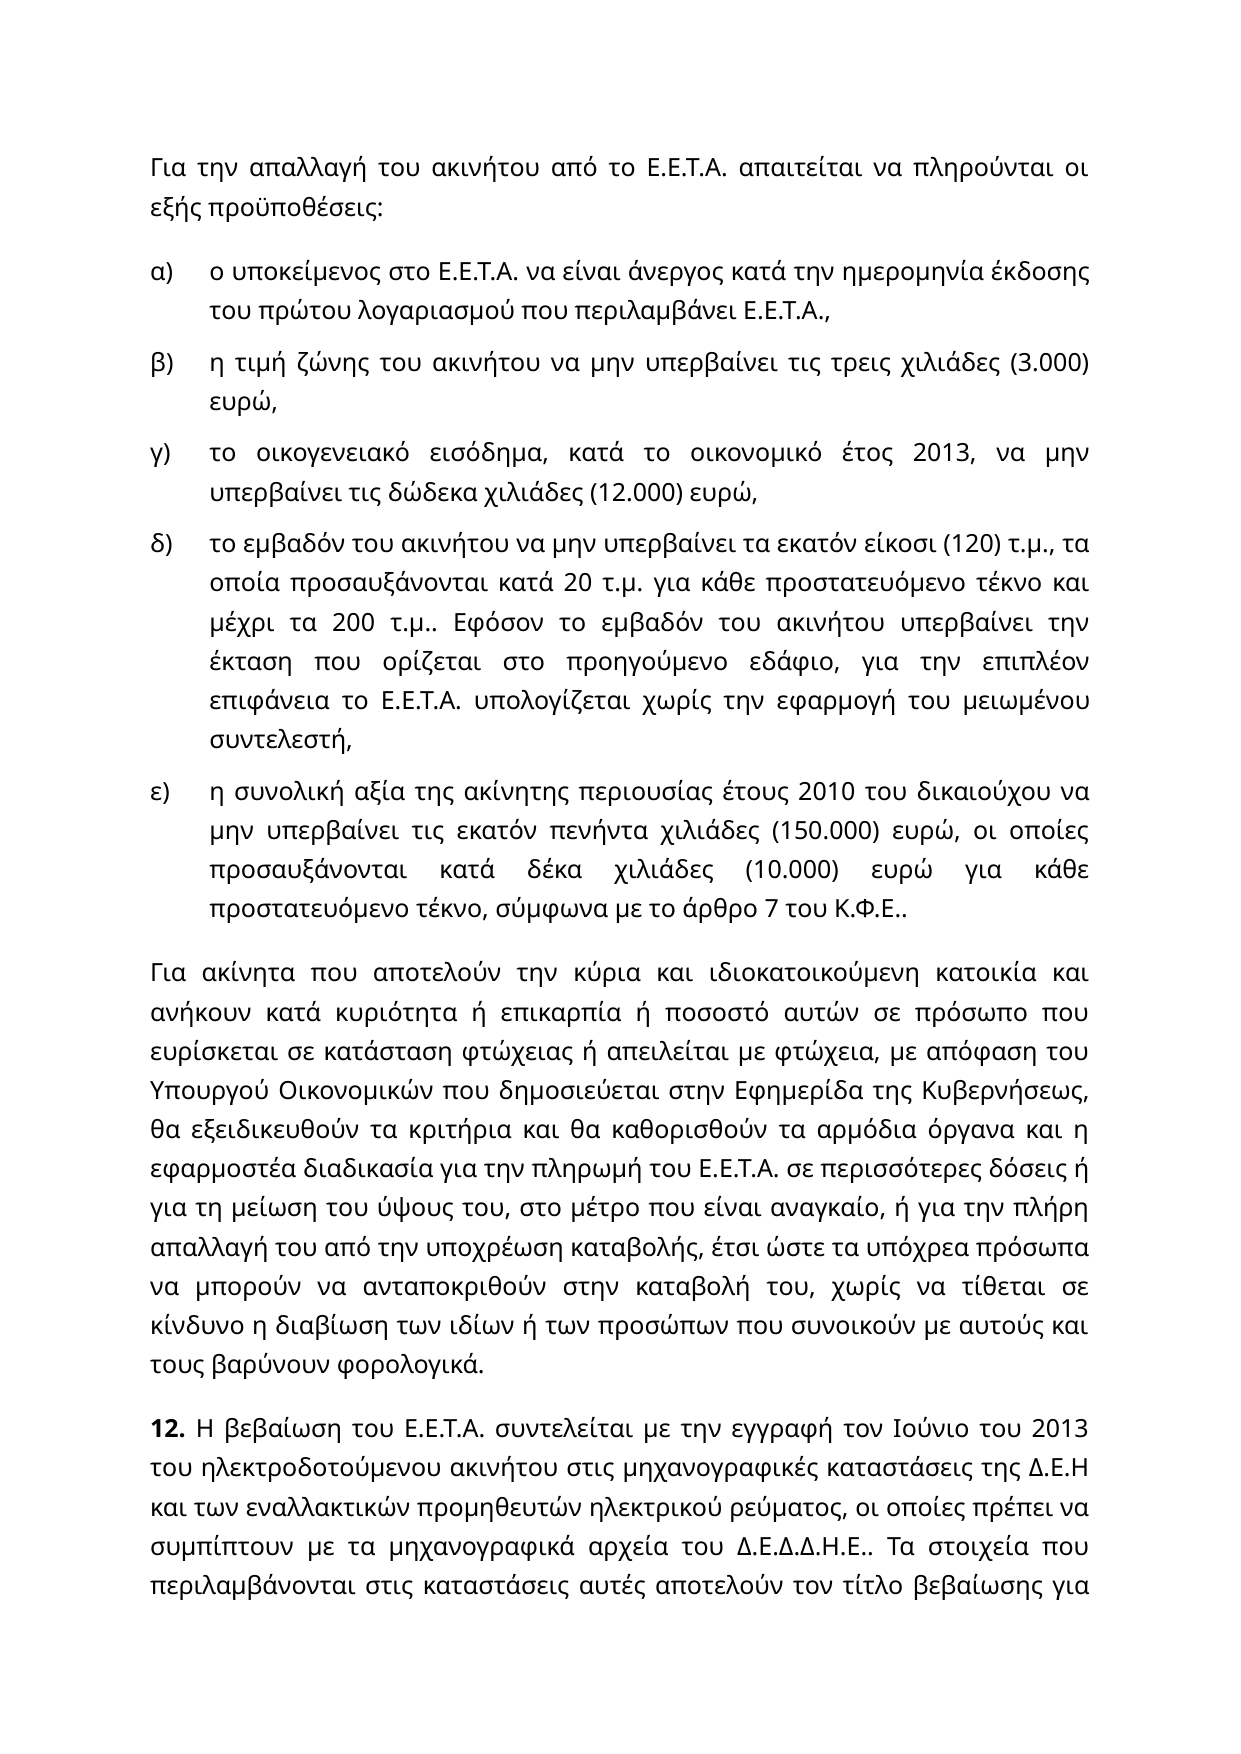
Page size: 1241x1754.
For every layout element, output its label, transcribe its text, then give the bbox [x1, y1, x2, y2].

list β) η τιμή ζώνης του ακινήτου να μην υπερβαίνει τις τρεις χιλιάδες (3.000) ευρώ, [150, 344, 1090, 417]
text 12. Η βεβαίωση του Ε.Ε.Τ.Α. συντελείται με την εγγραφή τον Ιούνιο του 2013 του ηλεκτροδοτούμενου ακινήτου στις μηχανογραφικές καταστάσεις της Δ.Ε.Η και των εναλλακτικών προμηθευτών ηλεκτρικού ρεύματος, οι οποίες πρέπει να συμπίπτουν με τα μηχανογραφικά αρχεία του Δ.Ε.Δ.Δ.Η.Ε.. Τα στοιχεία που περιλαμβάνονται στις καταστάσεις αυτές αποτελούν τον τίτλο βεβαίωσης για [150, 1411, 1090, 1602]
list ε) η συνολική αξία της ακίνητης περιουσίας έτους 2010 του δικαιούχου να μην υπερβαίνει τις εκατόν πενήντα χιλιάδες (150.000) ευρώ, οι οποίες προσαυξάνονται κατά δέκα χιλιάδες (10.000) ευρώ για κάθε προστατευόμενο τέκνο, σύμφωνα με το άρθρο 7 του Κ.Φ.Ε.. [150, 773, 1090, 925]
text Για ακίνητα που αποτελούν την κύρια και ιδιοκατοικούμενη κατοικία και ανήκουν κατά κυριότητα ή επικαρπία ή ποσοστό αυτών σε πρόσωπο που ευρίσκεται σε κατάσταση φτώχειας ή απειλείται με φτώχεια, με απόφαση του Υπουργού Οικονομικών που δημοσιεύεται στην Εφημερίδα της Κυβερνήσεως, θα εξειδικευθούν τα κριτήρια και θα καθορισθούν τα αρμόδια όργανα και η εφαρμοστέα διαδικασία για την πληρωμή του Ε.Ε.Τ.Α. σε περισσότερες δόσεις ή για τη μείωση του ύψους του, στο μέτρο που είναι αναγκαίο, ή για την πλήρη απαλλαγή του από την υποχρέωση καταβολής, έτσι ώστε τα υπόχρεα πρόσωπα να μπορούν να ανταποκριθούν στην καταβολή του, χωρίς να τίθεται σε κίνδυνο η διαβίωση των ιδίων ή των προσώπων που συνοικούν με αυτούς και τους βαρύνουν φορολογικά. [150, 955, 1090, 1381]
text Για την απαλλαγή του ακινήτου από το Ε.Ε.Τ.Α. απαιτείται να πληρούνται οι εξής προϋποθέσεις: [150, 150, 1090, 223]
list δ) το εμβαδόν του ακινήτου να μην υπερβαίνει τα εκατόν είκοσι (120) τ.μ., τα οποία προσαυξάνονται κατά 20 τ.μ. για κάθε προστατευόμενο τέκνο και μέχρι τα 200 τ.μ.. Εφόσον το εμβαδόν του ακινήτου υπερβαίνει την έκταση που ορίζεται στο προηγούμενο εδάφιο, για την επιπλέον επιφάνεια το Ε.Ε.Τ.Α. υπολογίζεται χωρίς την ε­φαρμογή του μειωμένου συντελεστή, [150, 526, 1090, 756]
list γ) το οικογενειακό εισόδημα, κατά το οικονομικό έτος 2013, να μην υπερβαίνει τις δώδεκα χιλιάδες (12.000) ευρώ, [150, 435, 1090, 508]
list α) ο υποκείμενος στο Ε.Ε.Τ.Α. να είναι άνεργος κατά την ημερομηνία έκδοσης του πρώτου λογαριασμού που περιλαμβάνει Ε.Ε.Τ.Α., [150, 253, 1090, 327]
